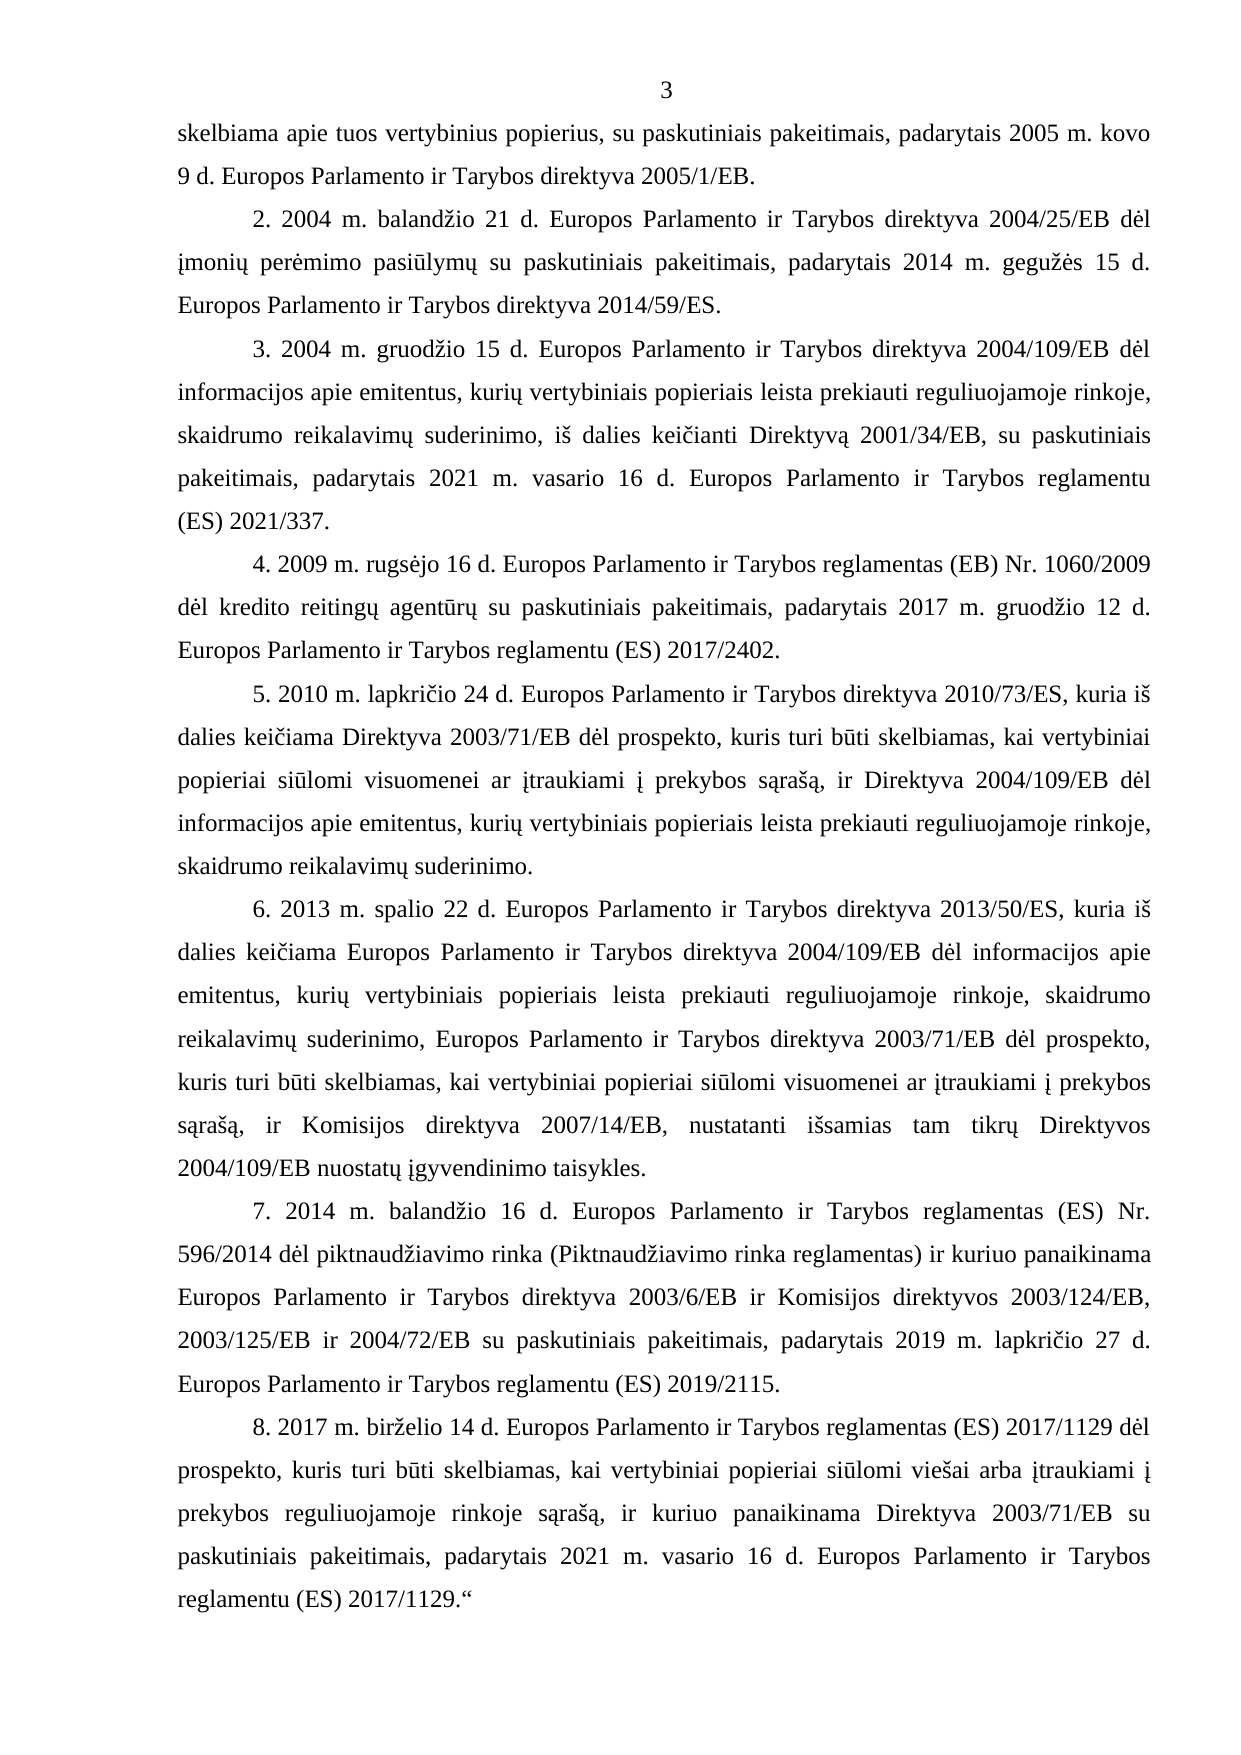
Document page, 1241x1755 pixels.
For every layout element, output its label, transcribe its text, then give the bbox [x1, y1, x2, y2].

text 6. 2013 m. spalio 22 d. Europos Parlamento ir Tarybos direktyva 2013/50/ES, kuria iš dalies keičiama Europos Parlamento ir Tarybos direktyva 2004/109/EB dėl informacijos apie emitentus, kurių vertybiniais popieriais leista prekiauti reguliuojamoje rinkoje, skaidrumo reikalavimų suderinimo, Europos Parlamento ir Tarybos direktyva 2003/71/EB dėl prospekto, kuris turi būti skelbiamas, kai vertybiniai popieriai siūlomi visuomenei ar įtraukiami į prekybos sąrašą, ir Komisijos direktyva 2007/14/EB, nustatanti išsamias tam tikrų Direktyvos 2004/109/EB nuostatų įgyvendinimo taisykles. [177, 894, 1152, 1182]
text 7. 2014 m. balandžio 16 d. Europos Parlamento ir Tarybos reglamentas (ES) Nr. 596/2014 dėl piktnaudžiavimo rinka (Piktnaudžiavimo rinka reglamentas) ir kuriuo panaikinama Europos Parlamento ir Tarybos direktyva 2003/6/EB ir Komisijos direktyvos 2003/124/EB, 2003/125/EB ir 2004/72/EB su paskutiniais pakeitimais, padarytais 2019 m. lapkričio 27 d. Europos Parlamento ir Tarybos reglamentu (ES) 2019/2115. [177, 1196, 1152, 1397]
text 4. 2009 m. rugsėjo 16 d. Europos Parlamento ir Tarybos reglamentas (EB) Nr. 1060/2009 dėl kredito reitingų agentūrų su paskutiniais pakeitimais, padarytais 2017 m. gruodžio 12 d. Europos Parlamento ir Tarybos reglamentu (ES) 2017/2402. [177, 549, 1152, 664]
text 8. 2017 m. birželio 14 d. Europos Parlamento ir Tarybos reglamentas (ES) 2017/1129 dėl prospekto, kuris turi būti skelbiamas, kai vertybiniai popieriai siūlomi viešai arba įtraukiami į prekybos reguliuojamoje rinkoje sąrašą, ir kuriuo panaikinama Direktyva 2003/71/EB su paskutiniais pakeitimais, padarytais 2021 m. vasario 16 d. Europos Parlamento ir Tarybos reglamentu (ES) 2017/1129.“ [177, 1412, 1152, 1613]
text skelbiama apie tuos vertybinius popierius, su paskutiniais pakeitimais, padarytais 2005 m. kovo 9 d. Europos Parlamento ir Tarybos direktyva 2005/1/EB. [177, 118, 1152, 190]
text 5. 2010 m. lapkričio 24 d. Europos Parlamento ir Tarybos direktyva 2010/73/ES, kuria iš dalies keičiama Direktyva 2003/71/EB dėl prospekto, kuris turi būti skelbiamas, kai vertybiniai popieriai siūlomi visuomenei ar įtraukiami į prekybos sąrašą, ir Direktyva 2004/109/EB dėl informacijos apie emitentus, kurių vertybiniais popieriais leista prekiauti reguliuojamoje rinkoje, skaidrumo reikalavimų suderinimo. [177, 679, 1152, 880]
text 2. 2004 m. balandžio 21 d. Europos Parlamento ir Tarybos direktyva 2004/25/EB dėl įmonių perėmimo pasiūlymų su paskutiniais pakeitimais, padarytais 2014 m. gegužės 15 d. Europos Parlamento ir Tarybos direktyva 2014/59/ES. [177, 204, 1152, 319]
text 3. 2004 m. gruodžio 15 d. Europos Parlamento ir Tarybos direktyva 2004/109/EB dėl informacijos apie emitentus, kurių vertybiniais popieriais leista prekiauti reguliuojamoje rinkoje, skaidrumo reikalavimų suderinimo, iš dalies keičianti Direktyvą 2001/34/EB, su paskutiniais pakeitimais, padarytais 2021 m. vasario 16 d. Europos Parlamento ir Tarybos reglamentu (ES) 2021/337. [177, 334, 1152, 535]
